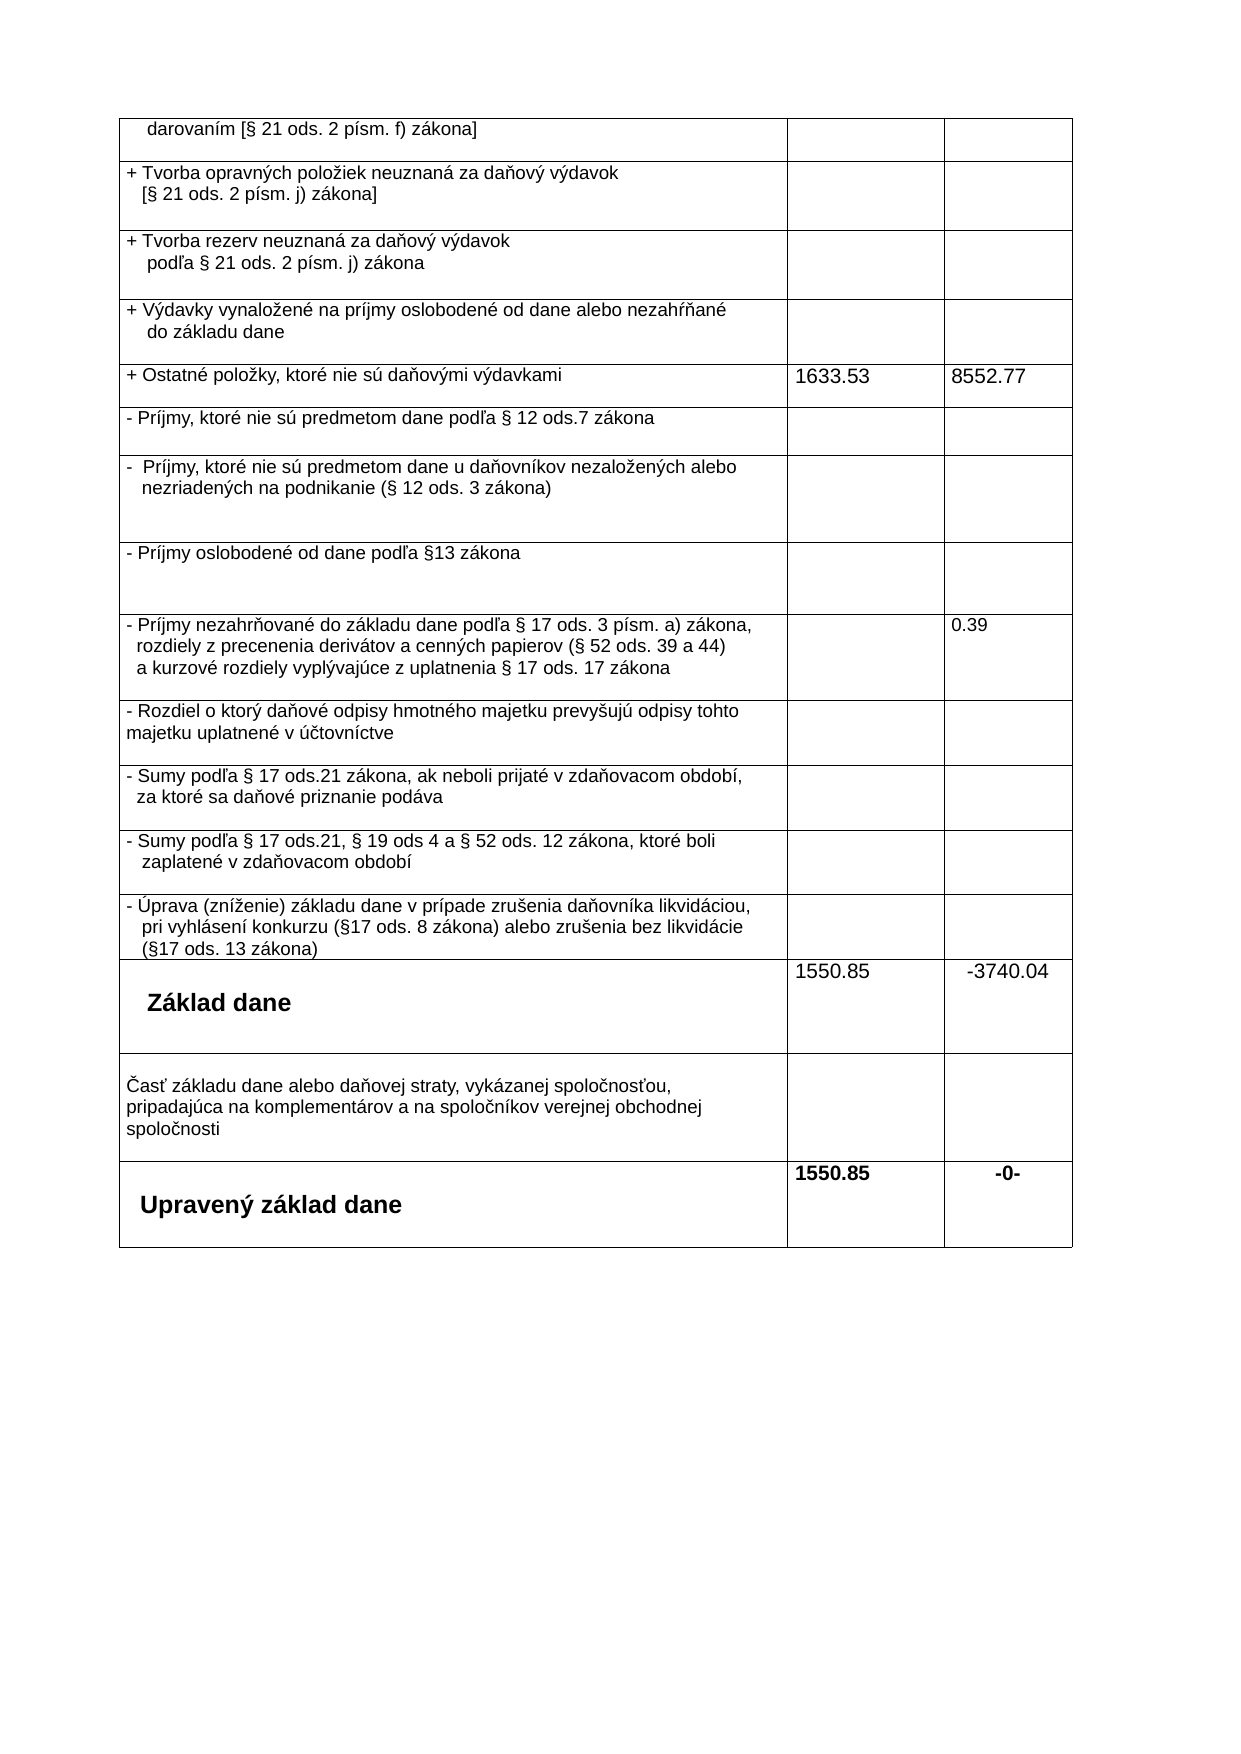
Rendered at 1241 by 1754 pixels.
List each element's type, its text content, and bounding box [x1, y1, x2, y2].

table_cell 8552,77 [945, 365, 1072, 407]
table_cell [945, 543, 1072, 613]
table_cell + Výdavky vynaložené na príjmy oslobodené od dane alebo nezahŕňané do základu dane [120, 300, 787, 364]
table_cell [945, 1054, 1072, 1161]
table_cell - Sumy podľa § 17 ods.21, § 19 ods 4 a § 52 ods. 12 zákona, ktoré boli zaplatené v zdaňovacom období [120, 831, 787, 894]
table_cell [788, 162, 944, 230]
table_header [945, 119, 1072, 161]
table_cell -3740,04 [945, 960, 1072, 1053]
table_cell [945, 701, 1072, 765]
table_cell 1550,85 [788, 1162, 944, 1247]
table_cell [945, 162, 1072, 230]
table_cell - Sumy podľa § 17 ods.21 zákona, ak neboli prijaté v zdaňovacom období, za ktoré sa daňové priznanie podáva [120, 766, 787, 829]
table_cell [945, 456, 1072, 542]
table_cell 1633,53 [788, 365, 944, 407]
table_cell - Príjmy oslobodené od dane podľa §13 zákona [120, 543, 787, 613]
table_cell [945, 766, 1072, 829]
table_cell [788, 1054, 944, 1161]
table_cell [788, 766, 944, 829]
table_cell [788, 408, 944, 455]
table_cell 0,39 [945, 615, 1072, 700]
table_cell Základ dane [120, 960, 787, 1053]
table_cell [788, 895, 944, 959]
table_cell Časť základu dane alebo daňovej straty, vykázanej spoločnosťou, pripadajúca na komplementárov a na spoločníkov verejnej obchodnej spoločnosti [120, 1054, 787, 1161]
table_cell [788, 543, 944, 613]
table_cell [788, 456, 944, 542]
table_cell -0- [945, 1162, 1072, 1247]
table_cell + Ostatné položky, ktoré nie sú daňovými výdavkami [120, 365, 787, 407]
table_cell - Príjmy nezahrňované do základu dane podľa § 17 ods. 3 písm. a) zákona, rozdiely z precenenia derivátov a cenných papierov (§ 52 ods. 39 a 44) a kurzové rozdiely vyplývajúce z uplatnenia § 17 ods. 17 zákona [120, 615, 787, 700]
table_cell [945, 895, 1072, 959]
table_cell [788, 831, 944, 894]
table_cell [945, 408, 1072, 455]
table_cell [945, 831, 1072, 894]
table_cell [788, 701, 944, 765]
table_cell [788, 300, 944, 364]
table_header darovaním [§ 21 ods. 2 písm. f) zákona] [120, 119, 787, 161]
table_cell + Tvorba rezerv neuznaná za daňový výdavok podľa § 21 ods. 2 písm. j) zákona [120, 231, 787, 299]
table_header [788, 119, 944, 161]
table_cell - Príjmy, ktoré nie sú predmetom dane podľa § 12 ods.7 zákona [120, 408, 787, 455]
table_cell - Príjmy, ktoré nie sú predmetom dane u daňovníkov nezaložených alebo nezriadených na podnikanie (§ 12 ods. 3 zákona) [120, 456, 787, 542]
table_cell Upravený základ dane [120, 1162, 787, 1247]
table_cell [788, 615, 944, 700]
table_cell 1550,85 [788, 960, 944, 1053]
table_cell [945, 231, 1072, 299]
table_cell + Tvorba opravných položiek neuznaná za daňový výdavok [§ 21 ods. 2 písm. j) zákona] [120, 162, 787, 230]
table_cell [788, 231, 944, 299]
table_cell - Rozdiel o ktorý daňové odpisy hmotného majetku prevyšujú odpisy tohto majetku uplatnené v účtovníctve [120, 701, 787, 765]
table_cell [945, 300, 1072, 364]
table_cell - Úprava (zníženie) základu dane v prípade zrušenia daňovníka likvidáciou, pri vyhlásení konkurzu (§17 ods. 8 zákona) alebo zrušenia bez likvidácie (§17 ods. 13 zákona) [120, 895, 787, 959]
